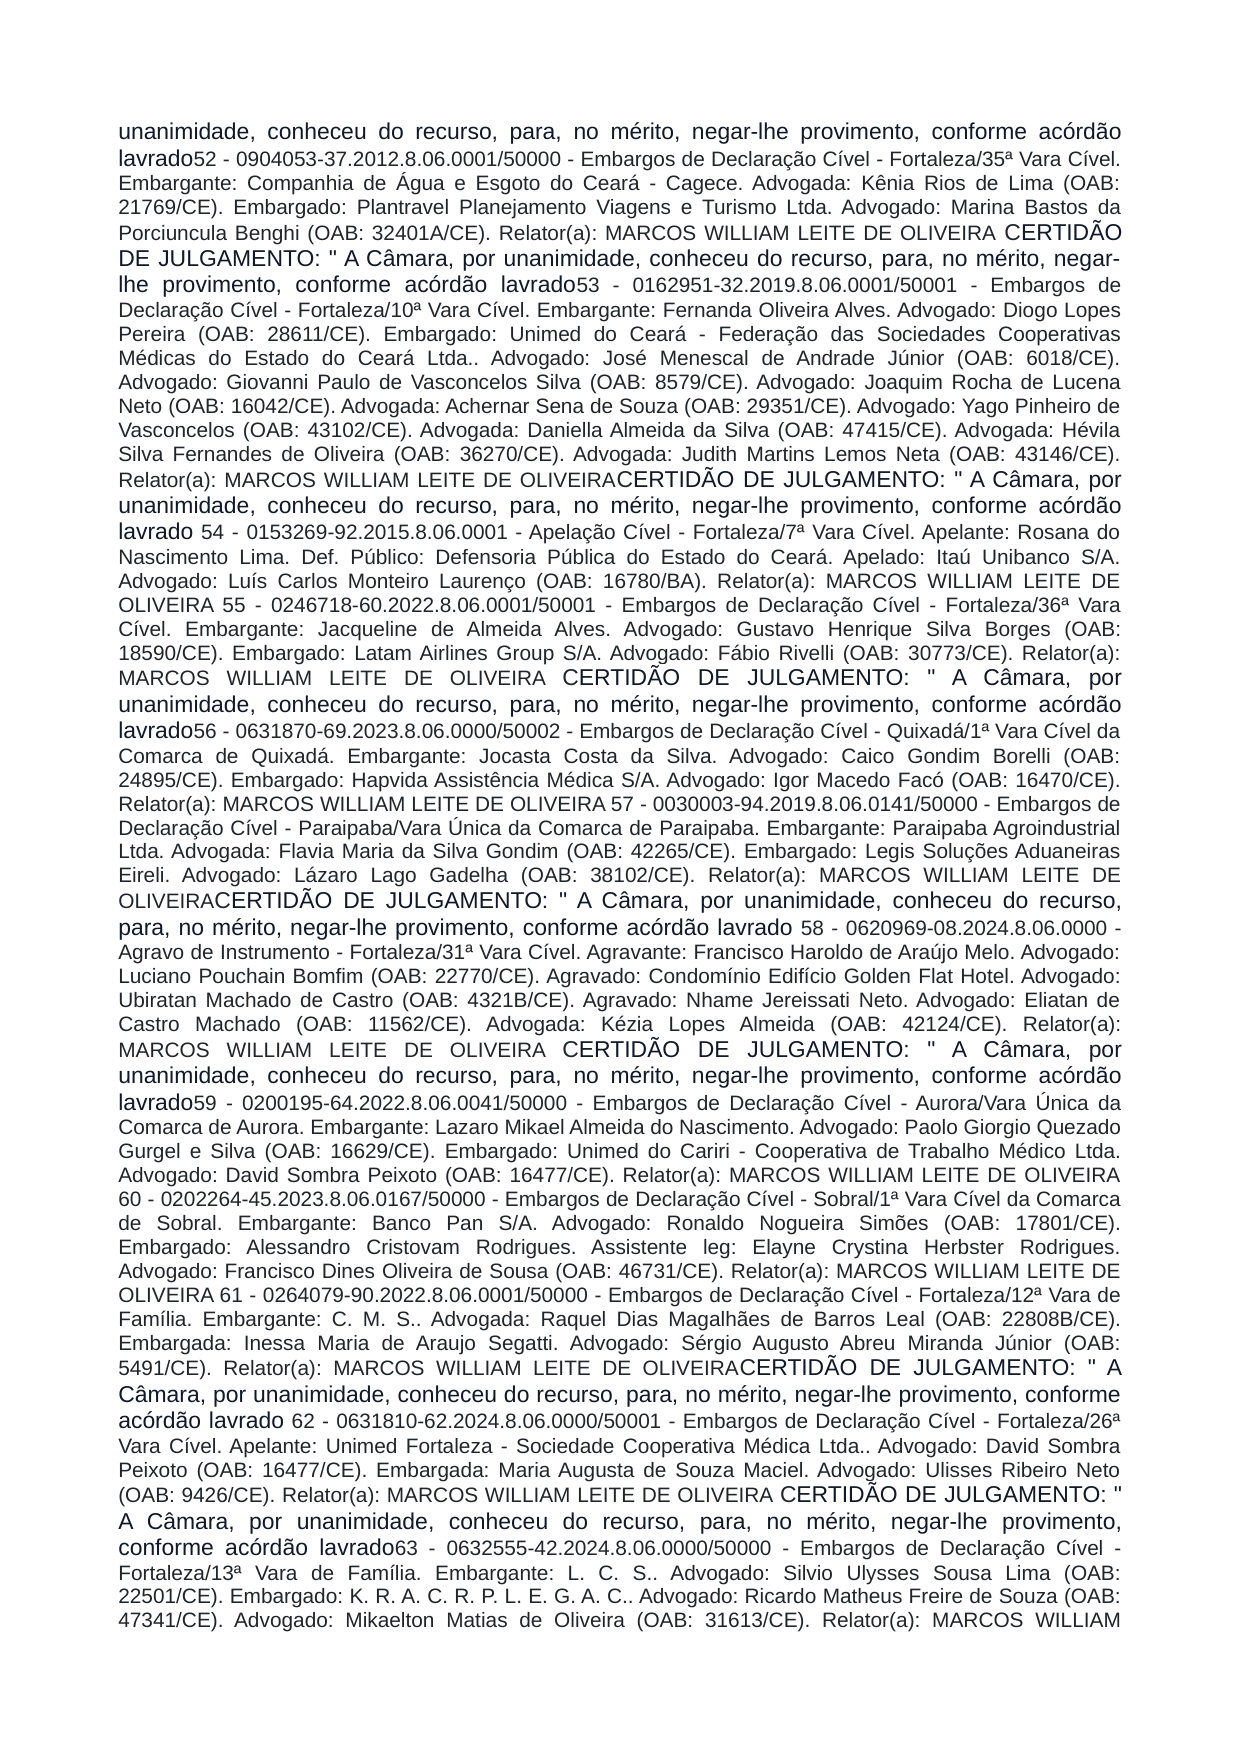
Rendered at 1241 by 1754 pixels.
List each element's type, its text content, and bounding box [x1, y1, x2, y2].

text unanimidade, conheceu do recurso, para, no mérito, negar-lhe provimento, conforme acórdão lavrado52 - 0904053-37.2012.8.06.0001/50000 - Embargos de Declaração Cível - Fortaleza/35ª Vara Cível. Embargante: Companhia de Água e Esgoto do Ceará - Cagece. Advogada: Kênia Rios de Lima (OAB: 21769/CE). Embargado: Plantravel Planejamento Viagens e Turismo Ltda. Advogado: Marina Bastos da Porciuncula Benghi (OAB: 32401A/CE). Relator(a): MARCOS WILLIAM LEITE DE OLIVEIRA CERTIDÃO DE JULGAMENTO: " A Câmara, por unanimidade, conheceu do recurso, para, no mérito, negar-lhe provimento, conforme acórdão lavrado53 - 0162951-32.2019.8.06.0001/50001 - Embargos de Declaração Cível - Fortaleza/10ª Vara Cível. Embargante: Fernanda Oliveira Alves. Advogado: Diogo Lopes Pereira (OAB: 28611/CE). Embargado: Unimed do Ceará - Federação das Sociedades Cooperativas Médicas do Estado do Ceará Ltda.. Advogado: José Menescal de Andrade Júnior (OAB: 6018/CE). Advogado: Giovanni Paulo de Vasconcelos Silva (OAB: 8579/CE). Advogado: Joaquim Rocha de Lucena Neto (OAB: 16042/CE). Advogada: Achernar Sena de Souza (OAB: 29351/CE). Advogado: Yago Pinheiro de Vasconcelos (OAB: 43102/CE). Advogada: Daniella Almeida da Silva (OAB: 47415/CE). Advogada: Hévila Silva Fernandes de Oliveira (OAB: 36270/CE). Advogada: Judith Martins Lemos Neta (OAB: 43146/CE). Relator(a): MARCOS WILLIAM LEITE DE OLIVEIRACERTIDÃO DE JULGAMENTO: " A Câmara, por unanimidade, conheceu do recurso, para, no mérito, negar-lhe provimento, conforme acórdão lavrado 54 - 0153269-92.2015.8.06.0001 - Apelação Cível - Fortaleza/7ª Vara Cível. Apelante: Rosana do Nascimento Lima. Def. Público: Defensoria Pública do Estado do Ceará. Apelado: Itaú Unibanco S/A. Advogado: Luís Carlos Monteiro Laurenço (OAB: 16780/BA). Relator(a): MARCOS WILLIAM LEITE DE OLIVEIRA 55 - 0246718-60.2022.8.06.0001/50001 - Embargos de Declaração Cível - Fortaleza/36ª Vara Cível. Embargante: Jacqueline de Almeida Alves. Advogado: Gustavo Henrique Silva Borges (OAB: 18590/CE). Embargado: Latam Airlines Group S/A. Advogado: Fábio Rivelli (OAB: 30773/CE). Relator(a): MARCOS WILLIAM LEITE DE OLIVEIRA CERTIDÃO DE JULGAMENTO: " A Câmara, por unanimidade, conheceu do recurso, para, no mérito, negar-lhe provimento, conforme acórdão lavrado56 - 0631870-69.2023.8.06.0000/50002 - Embargos de Declaração Cível - Quixadá/1ª Vara Cível da Comarca de Quixadá. Embargante: Jocasta Costa da Silva. Advogado: Caico Gondim Borelli (OAB: 24895/CE). Embargado: Hapvida Assistência Médica S/A. Advogado: Igor Macedo Facó (OAB: 16470/CE). Relator(a): MARCOS WILLIAM LEITE DE OLIVEIRA 57 - 0030003-94.2019.8.06.0141/50000 - Embargos de Declaração Cível - Paraipaba/Vara Única da Comarca de Paraipaba. Embargante: Paraipaba Agroindustrial Ltda. Advogada: Flavia Maria da Silva Gondim (OAB: 42265/CE). Embargado: Legis Soluções Aduaneiras Eireli. Advogado: Lázaro Lago Gadelha (OAB: 38102/CE). Relator(a): MARCOS WILLIAM LEITE DE OLIVEIRACERTIDÃO DE JULGAMENTO: " A Câmara, por unanimidade, conheceu do recurso, para, no mérito, negar-lhe provimento, conforme acórdão lavrado 58 - 0620969-08.2024.8.06.0000 - Agravo de Instrumento - Fortaleza/31ª Vara Cível. Agravante: Francisco Haroldo de Araújo Melo. Advogado: Luciano Pouchain Bomfim (OAB: 22770/CE). Agravado: Condomínio Edifício Golden Flat Hotel. Advogado: Ubiratan Machado de Castro (OAB: 4321B/CE). Agravado: Nhame Jereissati Neto. Advogado: Eliatan de Castro Machado (OAB: 11562/CE). Advogada: Kézia Lopes Almeida (OAB: 42124/CE). Relator(a): MARCOS WILLIAM LEITE DE OLIVEIRA CERTIDÃO DE JULGAMENTO: " A Câmara, por unanimidade, conheceu do recurso, para, no mérito, negar-lhe provimento, conforme acórdão lavrado59 - 0200195-64.2022.8.06.0041/50000 - Embargos de Declaração Cível - Aurora/Vara Única da Comarca de Aurora. Embargante: Lazaro Mikael Almeida do Nascimento. Advogado: Paolo Giorgio Quezado Gurgel e Silva (OAB: 16629/CE). Embargado: Unimed do Cariri - Cooperativa de Trabalho Médico Ltda. Advogado: David Sombra Peixoto (OAB: 16477/CE). Relator(a): MARCOS WILLIAM LEITE DE OLIVEIRA 60 - 0202264-45.2023.8.06.0167/50000 - Embargos de Declaração Cível - Sobral/1ª Vara Cível da Comarca de Sobral. Embargante: Banco Pan S/A. Advogado: Ronaldo Nogueira Simões (OAB: 17801/CE). Embargado: Alessandro Cristovam Rodrigues. Assistente leg: Elayne Crystina Herbster Rodrigues. Advogado: Francisco Dines Oliveira de Sousa (OAB: 46731/CE). Relator(a): MARCOS WILLIAM LEITE DE OLIVEIRA 61 - 0264079-90.2022.8.06.0001/50000 - Embargos de Declaração Cível - Fortaleza/12ª Vara de Família. Embargante: C. M. S.. Advogada: Raquel Dias Magalhães de Barros Leal (OAB: 22808B/CE). Embargada: Inessa Maria de Araujo Segatti. Advogado: Sérgio Augusto Abreu Miranda Júnior (OAB: 5491/CE). Relator(a): MARCOS WILLIAM LEITE DE OLIVEIRACERTIDÃO DE JULGAMENTO: " A Câmara, por unanimidade, conheceu do recurso, para, no mérito, negar-lhe provimento, conforme acórdão lavrado 62 - 0631810-62.2024.8.06.0000/50001 - Embargos de Declaração Cível - Fortaleza/26ª Vara Cível. Apelante: Unimed Fortaleza - Sociedade Cooperativa Médica Ltda.. Advogado: David Sombra Peixoto (OAB: 16477/CE). Embargada: Maria Augusta de Souza Maciel. Advogado: Ulisses Ribeiro Neto (OAB: 9426/CE). Relator(a): MARCOS WILLIAM LEITE DE OLIVEIRA CERTIDÃO DE JULGAMENTO: " A Câmara, por unanimidade, conheceu do recurso, para, no mérito, negar-lhe provimento, conforme acórdão lavrado63 - 0632555-42.2024.8.06.0000/50000 - Embargos de Declaração Cível - Fortaleza/13ª Vara de Família. Embargante: L. C. S.. Advogado: Silvio Ulysses Sousa Lima (OAB: 22501/CE). Embargado: K. R. A. C. R. P. L. E. G. A. C.. Advogado: Ricardo Matheus Freire de Souza (OAB: 47341/CE). Advogado: Mikaelton Matias de Oliveira (OAB: 31613/CE). Relator(a): MARCOS WILLIAM [118, 118, 1122, 1632]
